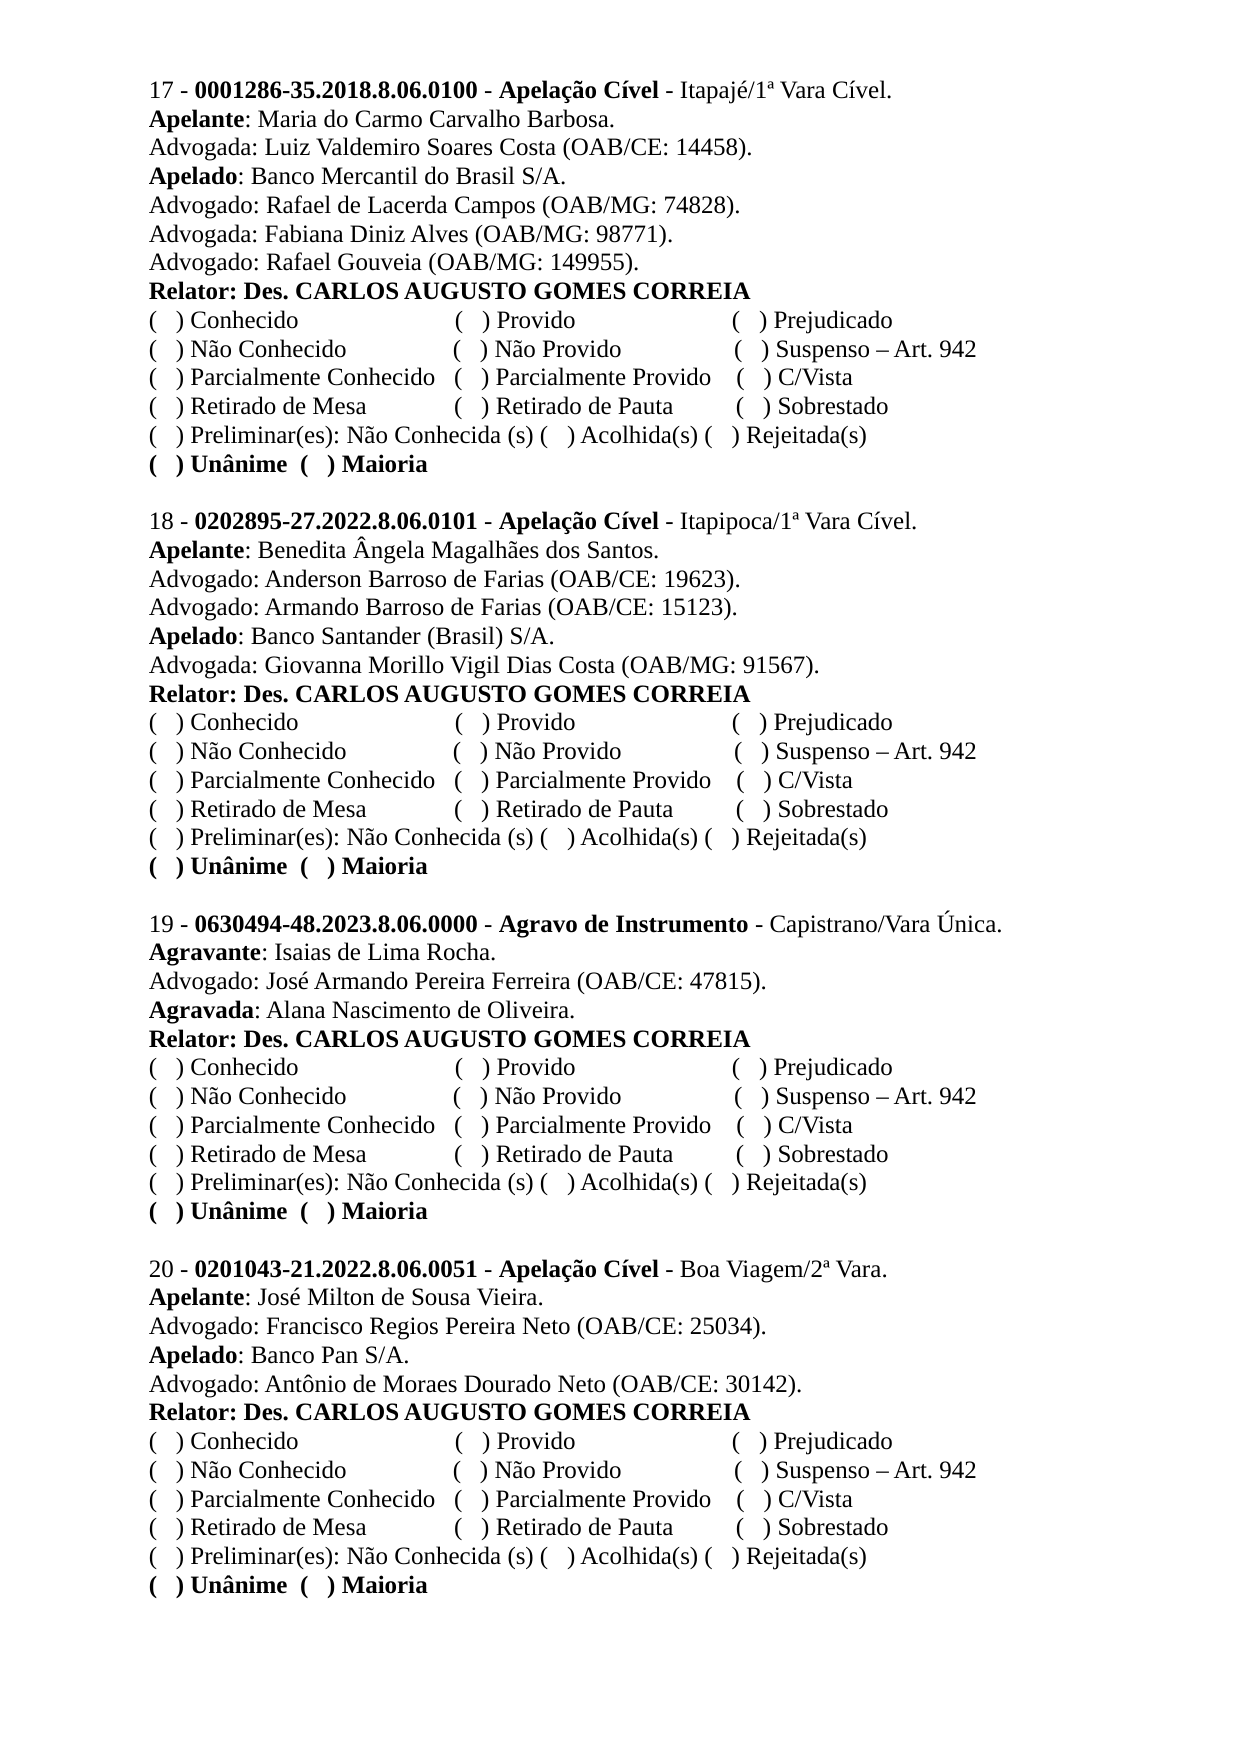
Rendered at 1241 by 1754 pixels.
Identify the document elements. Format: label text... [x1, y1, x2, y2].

text Advogado: Francisco Regios Pereira Neto (OAB/CE: 25034). [148, 1311, 1141, 1340]
text Apelante: Maria do Carmo Carvalho Barbosa. [148, 104, 1141, 132]
text Agravante: Isaias de Lima Rocha. [148, 937, 1141, 966]
text 20 - 0201043-21.2022.8.06.0051 - Apelação Cível - Boa Viagem/2ª Vara. [148, 1254, 1141, 1282]
text Advogada: Fabiana Diniz Alves (OAB/MG: 98771). [148, 219, 1141, 247]
text Advogado: Armando Barroso de Farias (OAB/CE: 15123). [148, 592, 1141, 621]
text ( ) Retirado de Mesa ( ) Retirado de Pauta ( ) Sobrestado [148, 391, 1158, 420]
text Relator: Des. CARLOS AUGUSTO GOMES CORREIA [148, 1397, 1141, 1426]
text ( ) Não Conhecido ( ) Não Provido ( ) Suspenso – Art. 942 [148, 1455, 1158, 1484]
text ( ) Retirado de Mesa ( ) Retirado de Pauta ( ) Sobrestado [148, 1512, 1158, 1541]
text Apelante: José Milton de Sousa Vieira. [148, 1282, 1141, 1311]
text ( ) Parcialmente Conhecido ( ) Parcialmente Provido ( ) C/Vista [148, 362, 1158, 391]
text ( ) Retirado de Mesa ( ) Retirado de Pauta ( ) Sobrestado [148, 1139, 1158, 1167]
text ( ) Preliminar(es): Não Conhecida (s) ( ) Acolhida(s) ( ) Rejeitada(s) [148, 1541, 1158, 1570]
text Agravada: Alana Nascimento de Oliveira. [148, 995, 1141, 1024]
text Relator: Des. CARLOS AUGUSTO GOMES CORREIA [148, 1024, 1141, 1052]
text ( ) Não Conhecido ( ) Não Provido ( ) Suspenso – Art. 942 [148, 334, 1158, 362]
text ( ) Unânime ( ) Maioria [148, 1196, 1158, 1225]
text Advogado: Anderson Barroso de Farias (OAB/CE: 19623). [148, 564, 1141, 592]
text ( ) Conhecido ( ) Provido ( ) Prejudicado [148, 1426, 1141, 1455]
text Relator: Des. CARLOS AUGUSTO GOMES CORREIA [148, 276, 1141, 305]
text Advogado: Rafael de Lacerda Campos (OAB/MG: 74828). [148, 190, 1141, 219]
text ( ) Conhecido ( ) Provido ( ) Prejudicado [148, 305, 1141, 334]
text ( ) Conhecido ( ) Provido ( ) Prejudicado [148, 707, 1141, 736]
text Advogada: Giovanna Morillo Vigil Dias Costa (OAB/MG: 91567). [148, 650, 1141, 679]
text ( ) Preliminar(es): Não Conhecida (s) ( ) Acolhida(s) ( ) Rejeitada(s) [148, 1167, 1158, 1196]
text ( ) Parcialmente Conhecido ( ) Parcialmente Provido ( ) C/Vista [148, 765, 1158, 794]
text Apelado: Banco Santander (Brasil) S/A. [148, 621, 1141, 650]
text ( ) Unânime ( ) Maioria [148, 1570, 1158, 1599]
text ( ) Parcialmente Conhecido ( ) Parcialmente Provido ( ) C/Vista [148, 1110, 1158, 1139]
text 18 - 0202895-27.2022.8.06.0101 - Apelação Cível - Itapipoca/1ª Vara Cível. [148, 506, 1141, 535]
text ( ) Não Conhecido ( ) Não Provido ( ) Suspenso – Art. 942 [148, 1081, 1158, 1110]
text ( ) Preliminar(es): Não Conhecida (s) ( ) Acolhida(s) ( ) Rejeitada(s) [148, 822, 1158, 851]
text Apelado: Banco Pan S/A. [148, 1340, 1141, 1369]
text ( ) Não Conhecido ( ) Não Provido ( ) Suspenso – Art. 942 [148, 736, 1158, 765]
text Advogado: José Armando Pereira Ferreira (OAB/CE: 47815). [148, 966, 1141, 995]
text ( ) Unânime ( ) Maioria [148, 449, 1158, 477]
text ( ) Preliminar(es): Não Conhecida (s) ( ) Acolhida(s) ( ) Rejeitada(s) [148, 420, 1158, 449]
text 17 - 0001286-35.2018.8.06.0100 - Apelação Cível - Itapajé/1ª Vara Cível. [148, 75, 1141, 104]
text ( ) Retirado de Mesa ( ) Retirado de Pauta ( ) Sobrestado [148, 794, 1158, 822]
text Advogado: Antônio de Moraes Dourado Neto (OAB/CE: 30142). [148, 1369, 1141, 1397]
text ( ) Conhecido ( ) Provido ( ) Prejudicado [148, 1052, 1141, 1081]
text Relator: Des. CARLOS AUGUSTO GOMES CORREIA [148, 679, 1141, 707]
text 19 - 0630494-48.2023.8.06.0000 - Agravo de Instrumento - Capistrano/Vara Única. [148, 909, 1141, 937]
text Advogada: Luiz Valdemiro Soares Costa (OAB/CE: 14458). [148, 132, 1141, 161]
text Apelado: Banco Mercantil do Brasil S/A. [148, 161, 1141, 190]
text Advogado: Rafael Gouveia (OAB/MG: 149955). [148, 247, 1141, 276]
text ( ) Unânime ( ) Maioria [148, 851, 1158, 880]
text ( ) Parcialmente Conhecido ( ) Parcialmente Provido ( ) C/Vista [148, 1484, 1158, 1512]
text Apelante: Benedita Ângela Magalhães dos Santos. [148, 535, 1141, 564]
